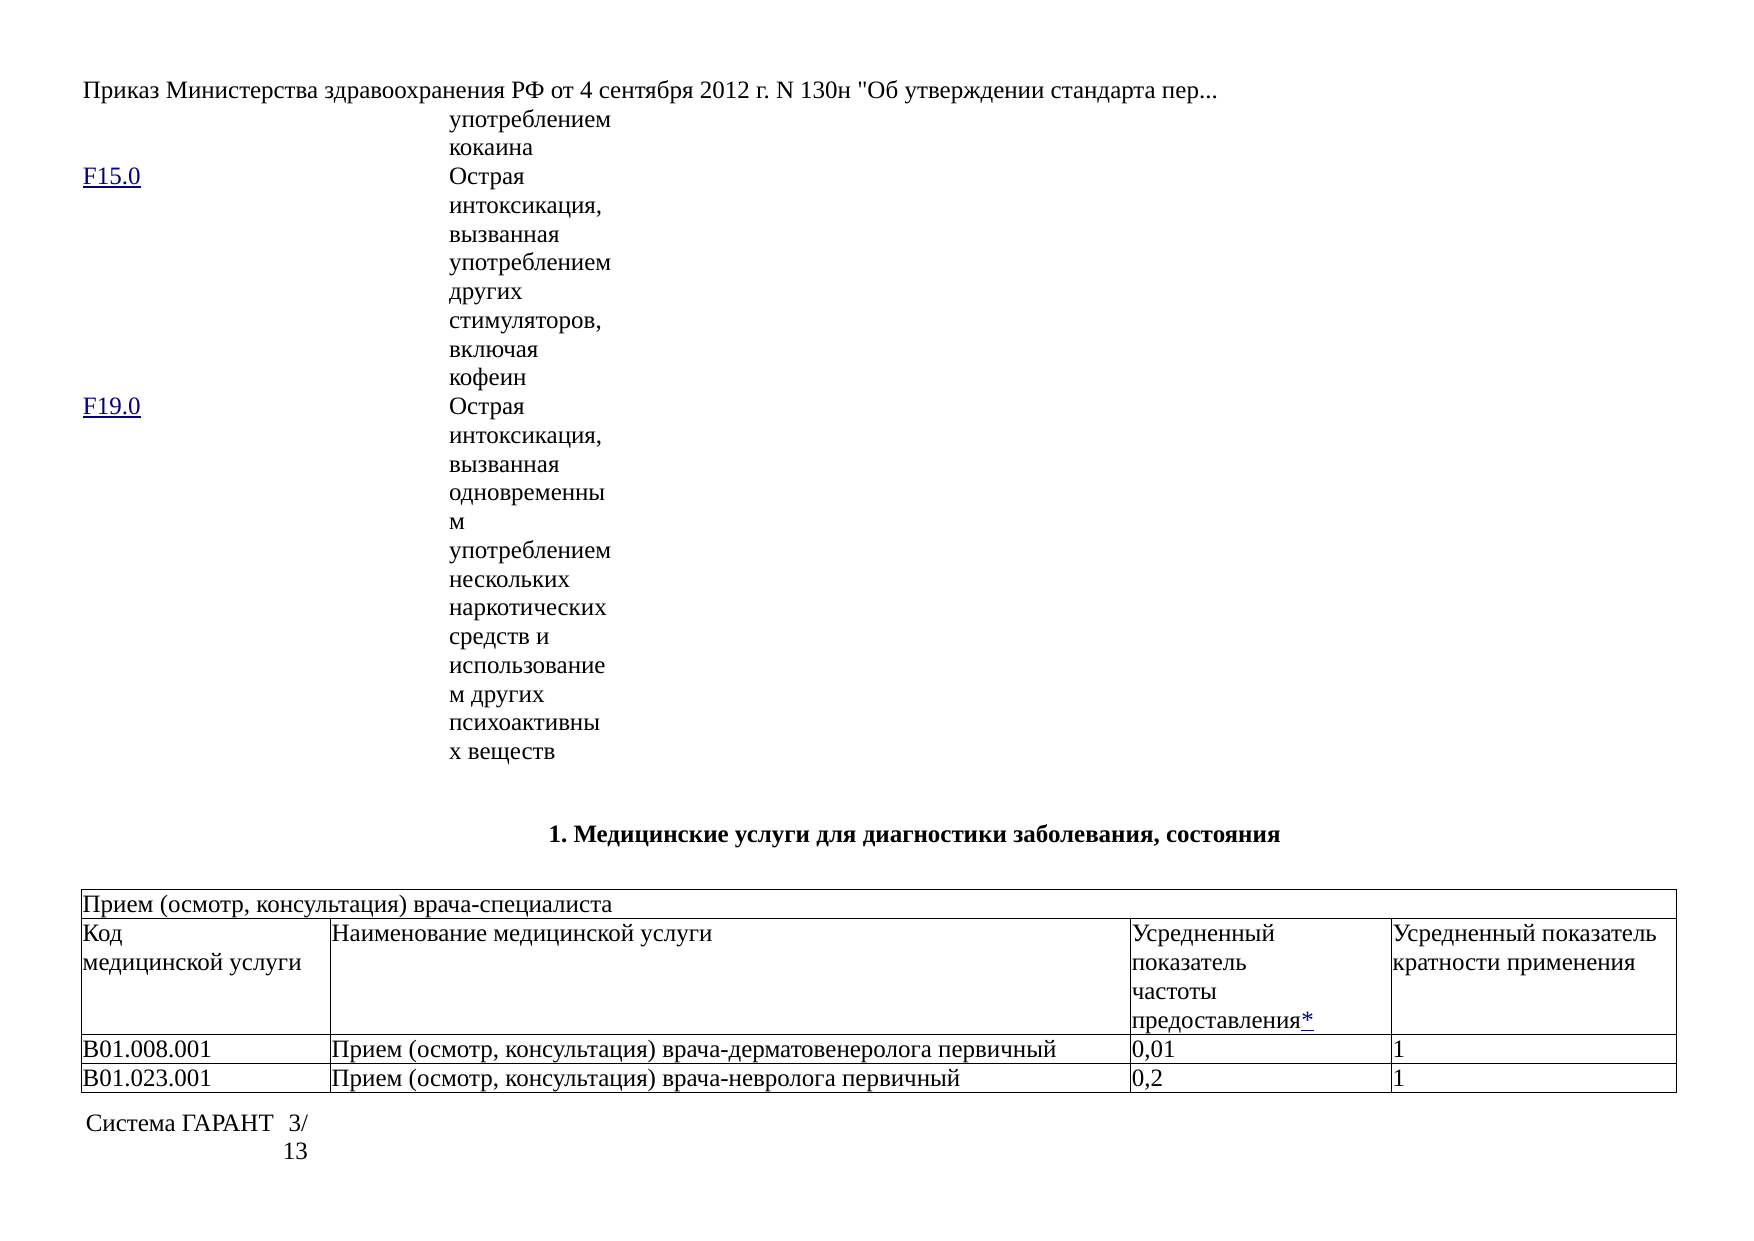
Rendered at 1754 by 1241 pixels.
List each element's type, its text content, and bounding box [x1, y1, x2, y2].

table_cell [613, 104, 1676, 161]
table_cell 0,2 [1131, 1064, 1391, 1092]
table_cell [82, 104, 448, 161]
table_cell 1 [1392, 1035, 1676, 1063]
table_cell Острая интоксикация, вызванная одновременным употреблением нескольких наркотических средств и использованием других психоактивных веществ [448, 391, 613, 765]
table_cell [613, 161, 1676, 391]
table_cell Усредненный показатель кратности применения [1392, 919, 1676, 1033]
table_cell [613, 391, 1676, 765]
table_cell Код медицинской услуги [82, 919, 330, 1033]
table_header Прием (осмотр, консультация) врача-специалиста [82, 890, 1676, 918]
table_cell В01.023.001 [82, 1064, 330, 1092]
table_cell 0,01 [1131, 1035, 1391, 1063]
table_cell F15.0 [82, 161, 448, 391]
table_cell В01.008.001 [82, 1035, 330, 1063]
table_cell Усредненный показатель частоты предоставления* [1131, 919, 1391, 1033]
table_cell употреблением кокаина [448, 104, 613, 161]
subtitle 1. Медицинские услуги для диагностики заболевания, состояния [83, 819, 1671, 847]
table_cell 1 [1392, 1064, 1676, 1092]
table_cell F19.0 [82, 391, 448, 765]
table_cell Прием (осмотр, консультация) врача-невролога первичный [331, 1064, 1130, 1092]
table_cell Прием (осмотр, консультация) врача-дерматовенеролога первичный [331, 1035, 1130, 1063]
table_cell Острая интоксикация, вызванная употреблением других стимуляторов, включая кофеин [448, 161, 613, 391]
table_cell Наименование медицинской услуги [331, 919, 1130, 1033]
